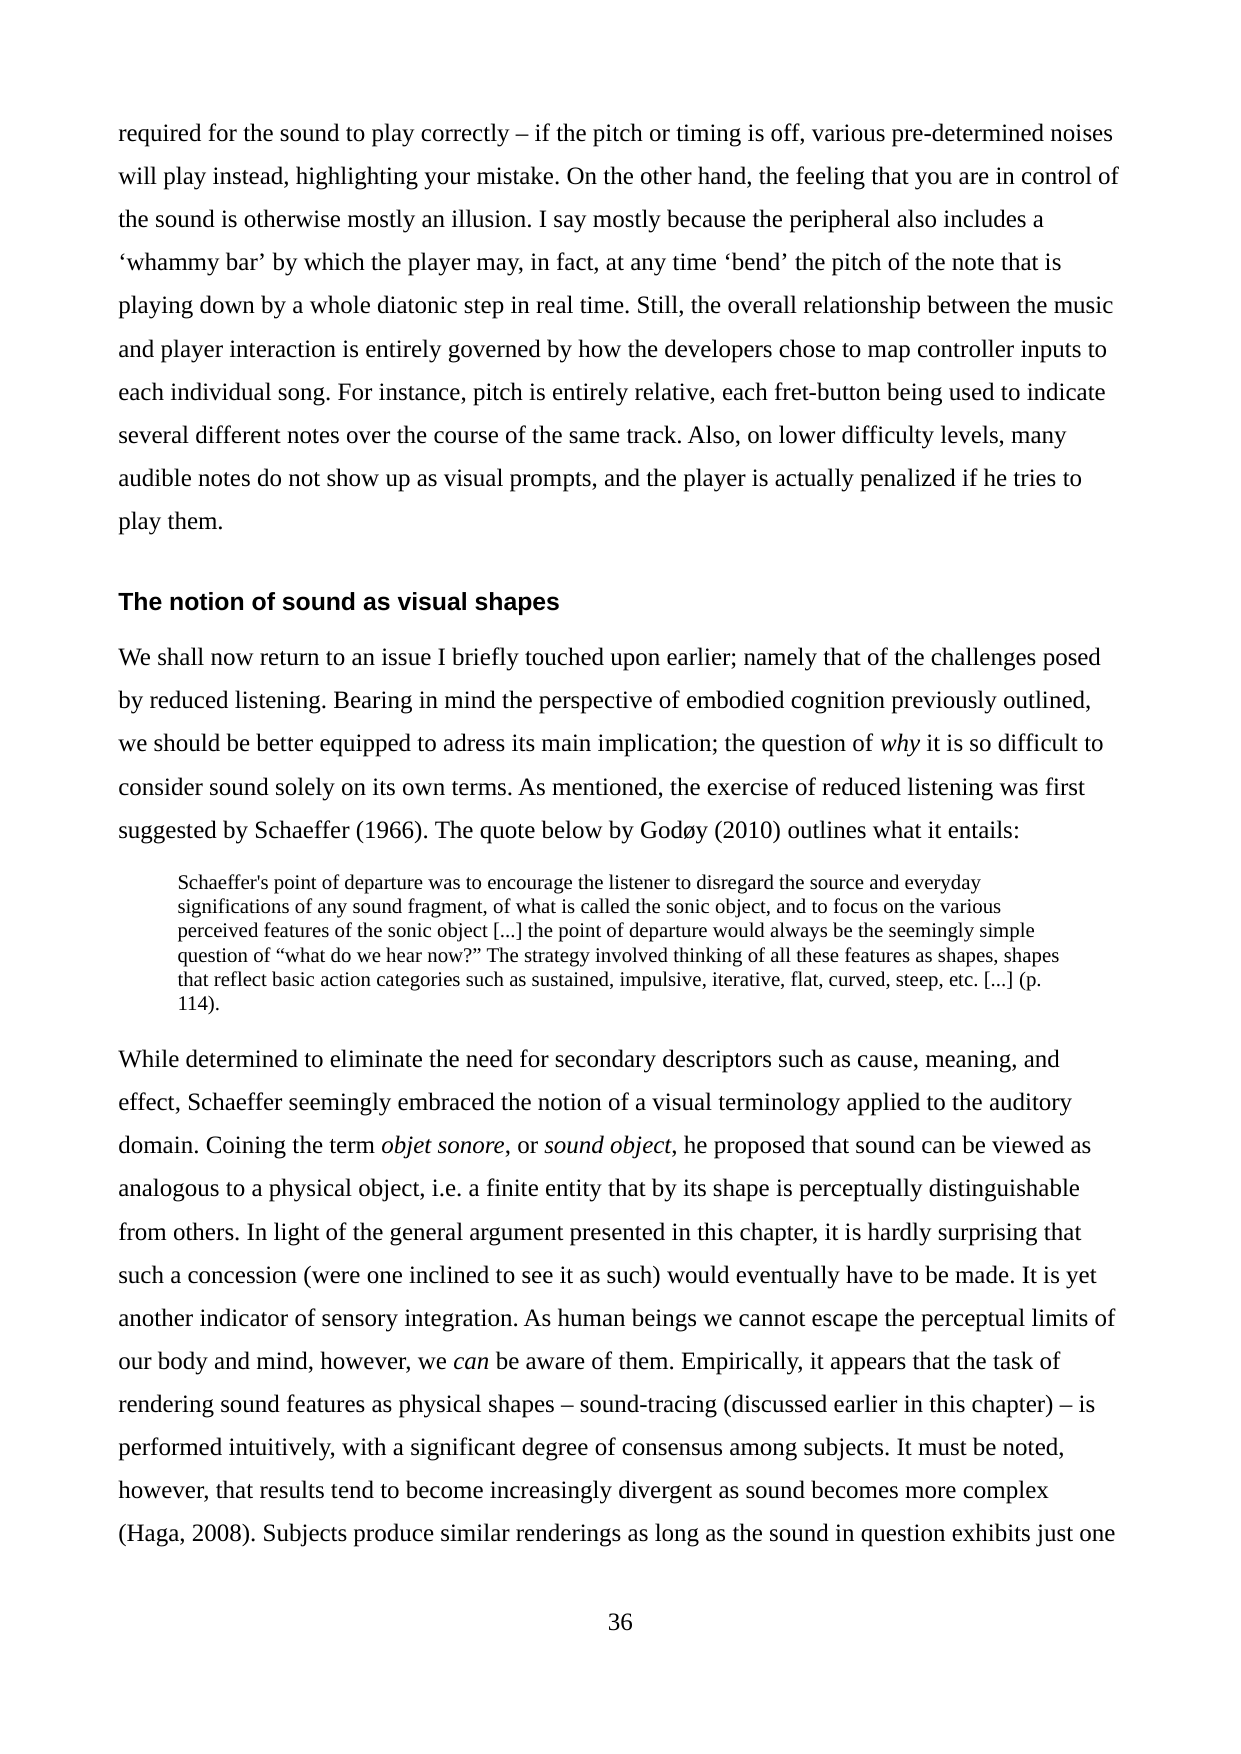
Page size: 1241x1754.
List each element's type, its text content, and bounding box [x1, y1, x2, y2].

text We shall now return to an issue I briefly touched upon earlier; namely that of the challenges posed by reduced listening. Bearing in mind the perspective of embodied cognition previously outlined, we should be better equipped to adress its main implication; the question of why it is so difficult to consider sound solely on its own terms. As mentioned, the exercise of reduced listening was first suggested by Schaeffer (1966). The quote below by Godøy (2010) outlines what it entails: [118, 642, 1122, 843]
text required for the sound to play correctly – if the pitch or timing is off, various pre-determined noises will play instead, highlighting your mistake. On the other hand, the feeling that you are in control of the sound is otherwise mostly an illusion. I say mostly because the peripheral also includes a ʻwhammy barʼ by which the player may, in fact, at any time ʻbendʼ the pitch of the note that is playing down by a whole diatonic step in real time. Still, the overall relationship between the music and player interaction is entirely governed by how the developers chose to map controller inputs to each individual song. For instance, pitch is entirely relative, each fret-button being used to indicate several different notes over the course of the same track. Also, on lower difficulty levels, many audible notes do not show up as visual prompts, and the player is actually penalized if he tries to play them. [118, 118, 1122, 535]
text Schaeffer's point of departure was to encourage the listener to disregard the source and everyday significations of any sound fragment, of what is called the sonic object, and to focus on the various perceived features of the sonic object [...] the point of departure would always be the seemingly simple question of “what do we hear now?” The strategy involved thinking of all these features as shapes, shapes that reflect basic action categories such as sustained, impulsive, iterative, flat, curved, steep, etc. [...] (p. 114). [177, 870, 1063, 1015]
text While determined to eliminate the need for secondary descriptors such as cause, meaning, and effect, Schaeffer seemingly embraced the notion of a visual terminology applied to the auditory domain. Coining the term objet sonore, or sound object, he proposed that sound can be viewed as analogous to a physical object, i.e. a finite entity that by its shape is perceptually distinguishable from others. In light of the general argument presented in this chapter, it is hardly surprising that such a concession (were one inclined to see it as such) would eventually have to be made. It is yet another indicator of sensory integration. As human beings we cannot escape the perceptual limits of our body and mind, however, we can be aware of them. Empirically, it appears that the task of rendering sound features as physical shapes – sound-tracing (discussed earlier in this chapter) – is performed intuitively, with a significant degree of consensus among subjects. It must be noted, however, that results tend to become increasingly divergent as sound becomes more complex (Haga, 2008). Subjects produce similar renderings as long as the sound in question exhibits just one [118, 1044, 1122, 1547]
subtitle The notion of sound as visual shapes [118, 587, 1122, 615]
